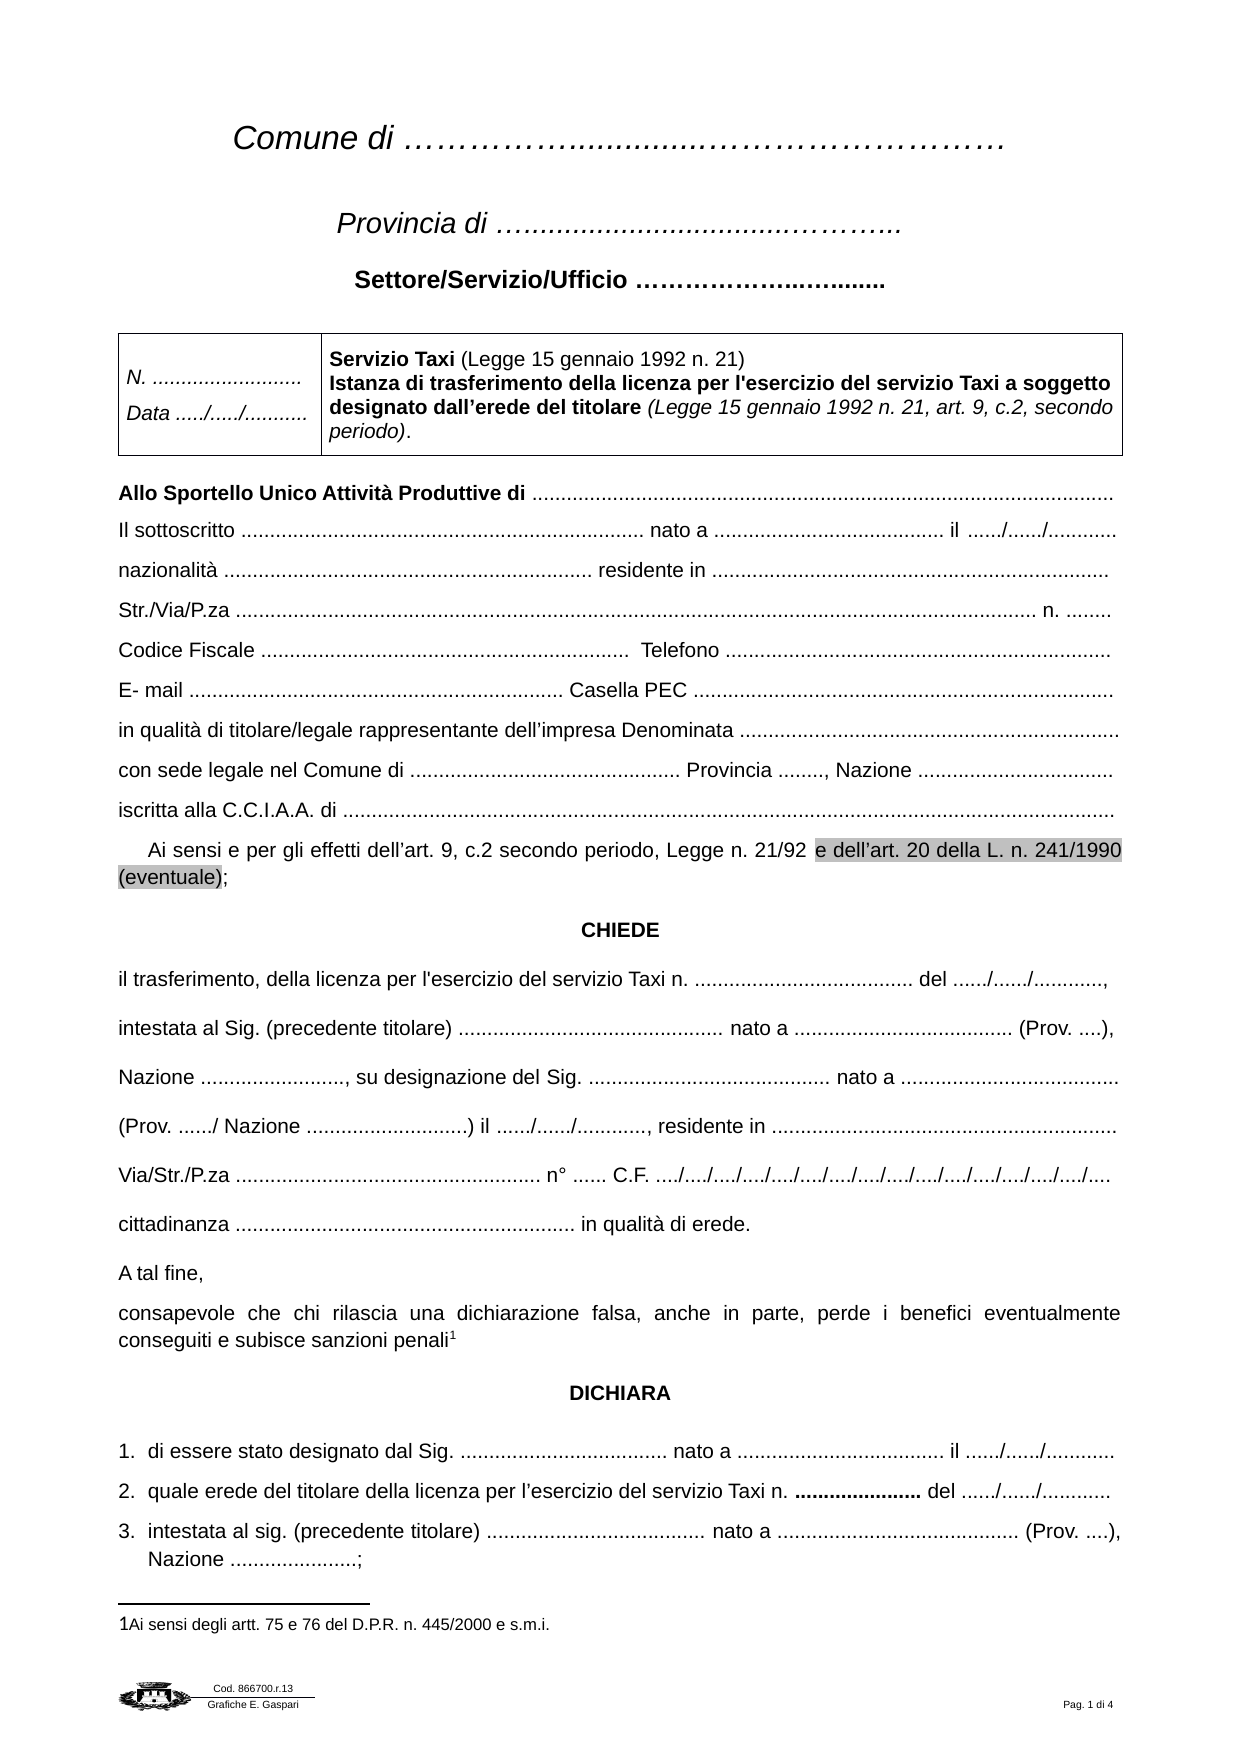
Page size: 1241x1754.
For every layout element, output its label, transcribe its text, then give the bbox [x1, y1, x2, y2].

text nazionalità ................................................................ residente in ..................................................................... [118, 558, 1122, 582]
table_header Servizio Taxi (Legge 15 gennaio 1992 n. 21) Istanza di trasferimento della licenza per l'esercizio del servizio Taxi a soggetto designato dall’erede del titolare (Legge 15 gennaio 1992 n. 21, art. 9, c.2, secondo periodo). [322, 334, 1122, 455]
subtitle CHIEDE [118, 918, 1122, 942]
text iscritta alla C.C.I.A.A. di ...................................................................................................................................... [118, 798, 1122, 822]
subtitle intestata al Sig. (precedente titolare) .............................................. nato a ...................................... (Prov. ....), [118, 1016, 1122, 1039]
list di essere stato designato dal Sig. .................................... nato a .................................... il ....../....../............ [118, 1439, 1122, 1463]
subtitle Nazione ........................., su designazione del Sig. .......................................... nato a ...................................... [118, 1064, 1122, 1088]
table_header N. .......................... Data ...../...../........... [119, 334, 321, 455]
text Ai sensi e per gli effetti dell’art. 9, c.2 secondo periodo, Legge n. 21/92 e dell’art. 20 della L. n. 241/1990 (eventuale); [118, 838, 1122, 889]
text Ai sensi degli artt. 75 e 76 del D.P.R. n. 445/2000 e s.m.i. [118, 1610, 1122, 1636]
text A tal fine, [118, 1260, 1122, 1284]
text Codice Fiscale ................................................................ Telefono ................................................................... [118, 638, 1122, 662]
text Il sottoscritto ...................................................................... nato a ........................................ il ....../....../............ [118, 518, 1122, 542]
text Comune di ……………...............……………………… [118, 118, 1122, 157]
text Settore/Servizio/Ufficio ………………...…........ [118, 265, 1122, 294]
text Allo Sportello Unico Attività Produttive di ..................................................................................................... [118, 481, 1122, 505]
text con sede legale nel Comune di ............................................... Provincia ........, Nazione .................................. [118, 758, 1122, 782]
list quale erede del titolare della licenza per l’esercizio del servizio Taxi n. ...................... del ....../....../............ [118, 1479, 1122, 1503]
subtitle DICHIARA [118, 1380, 1122, 1404]
text E- mail ................................................................. Casella PEC ......................................................................... [118, 678, 1122, 702]
text consapevole che chi rilascia una dichiarazione falsa, anche in parte, perde i benefici eventualmente conseguiti e subisce sanzioni penali [118, 1300, 1122, 1352]
subtitle il trasferimento, della licenza per l'esercizio del servizio Taxi n. ...................................... del ....../....../............, [118, 967, 1122, 991]
subtitle cittadinanza ........................................................... in qualità di erede. [118, 1211, 1122, 1235]
text Str./Via/P.za ........................................................................................................................................... n. ........ [118, 598, 1122, 622]
text Provincia di ….................................………... [118, 207, 1122, 240]
list intestata al sig. (precedente titolare) ...................................... nato a .......................................... (Prov. ....), Nazione ......................; [118, 1519, 1122, 1570]
text in qualità di titolare/legale rappresentante dell’impresa Denominata .................................................................. [118, 718, 1122, 742]
subtitle (Prov. ....../ Nazione ............................) il ....../....../............, residente in ............................................................ [118, 1113, 1122, 1137]
subtitle Via/Str./P.za ..................................................... n° ...... C.F. ..../..../..../..../..../..../..../..../..../..../..../..../..../..../..../.... [118, 1162, 1122, 1186]
